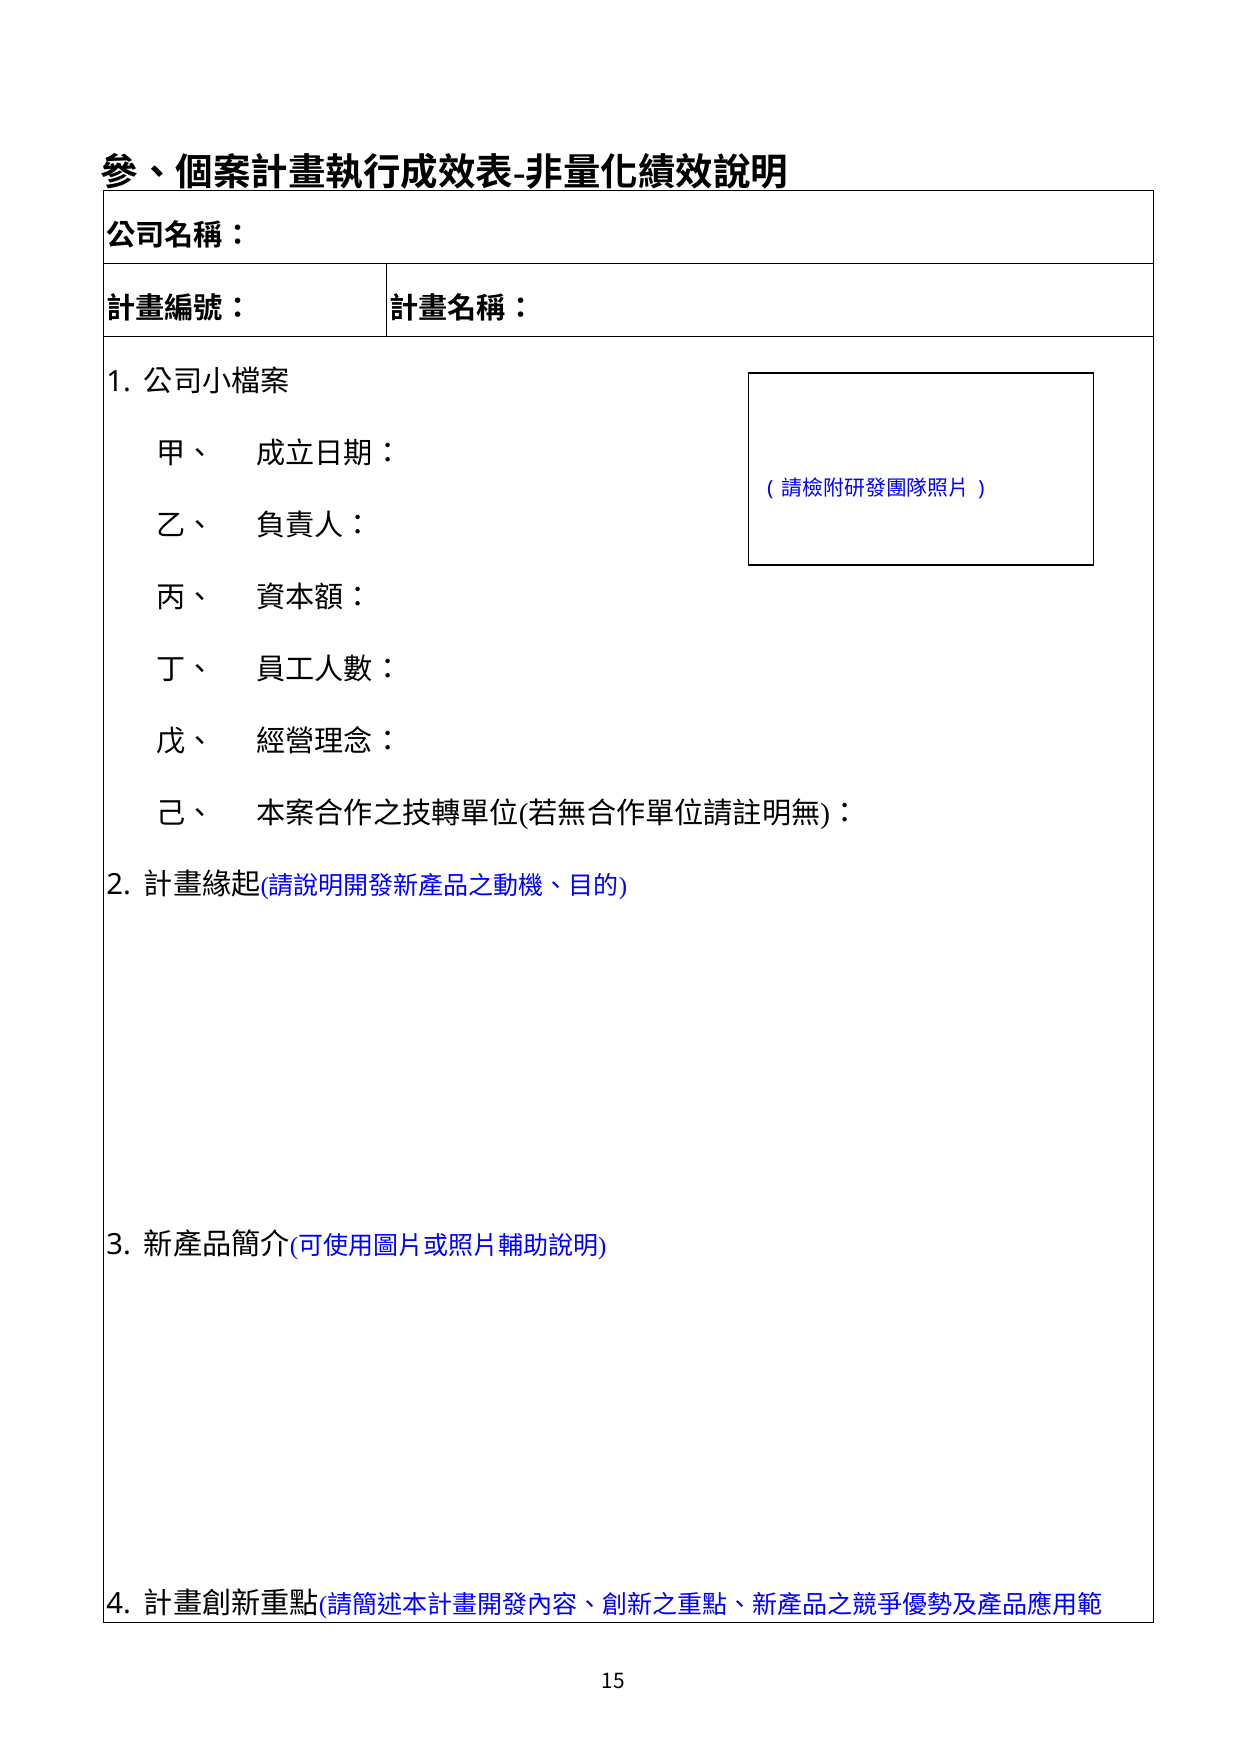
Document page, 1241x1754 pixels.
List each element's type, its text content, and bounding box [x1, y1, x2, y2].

text 參、個案計畫執行成效表-非量化績效說明 [100, 127, 1163, 189]
table_header 公司名稱： [104, 191, 1153, 262]
table_cell 計畫名稱： [387, 264, 1153, 336]
table_cell 計畫編號： [104, 264, 386, 336]
table_cell 公司小檔案 成立日期： 負責人： 資本額： 員工人數： 經營理念： 本案合作之技轉單位(若無合作單位請註明無)： 計畫緣起(請說明開發新產品之動機、目的) 新產品簡介(可使用圖片或照片輔助說明) 計畫創新重點(請簡述本計畫開發內容、創新之重點、新產品之競爭優勢及產品應用範籌，可用圖片或表格表示) 研發成果及衍生效益(請說明新產品之研發效益，新產品在產業中之擴展性或衍生性及計畫創造之量化產值，並應填寫產值計算之方式) 專案執行重要心得 (研發過程中所學習到新的技術、觀念，突破哪些技術瓶頸；與技術移轉單位合作之過程，學習及承接之技術或專利權利歸屬，或是查訪過程中與委員間之互動、心得分享…等感人小故事) [104, 337, 1153, 1622]
